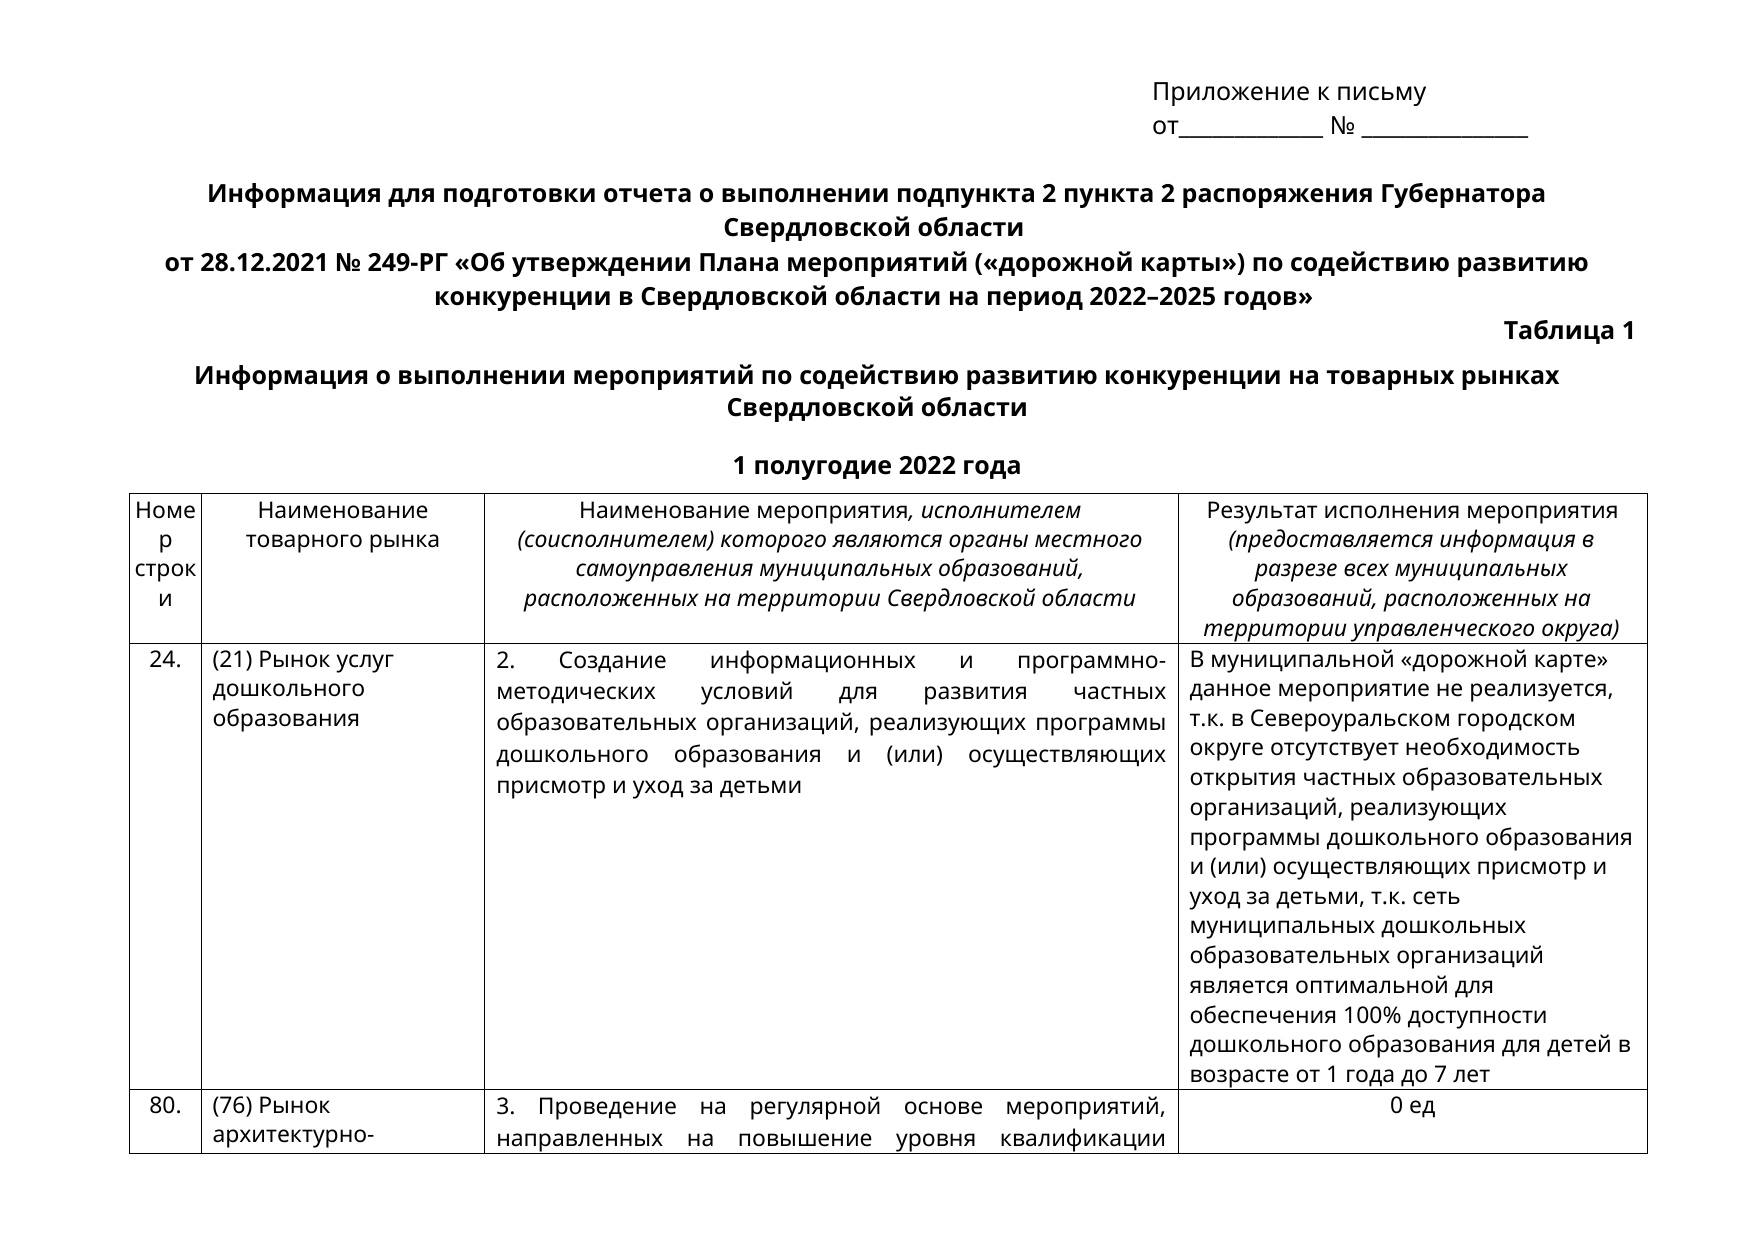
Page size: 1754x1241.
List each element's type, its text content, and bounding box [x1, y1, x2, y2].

table_header Результат исполнения мероприятия (предоставляется информация в разрезе всех муниципальных образований, расположенных на территории управленческого округа) [1179, 494, 1647, 643]
table_cell 24. [130, 644, 201, 1089]
table_cell (76) Рынок архитектурно- [202, 1090, 484, 1153]
table_cell В муниципальной «дорожной карте» данное мероприятие не реализуется, т.к. в Североуральском городском округе отсутствует необходимость открытия частных образовательных организаций, реализующих программы дошкольного образования и (или) осуществляющих присмотр и уход за детьми, т.к. сеть муниципальных дошкольных образовательных организаций является оптимальной для обеспечения 100% доступности дошкольного образования для детей в возрасте от 1 года до 7 лет [1179, 644, 1647, 1089]
table_cell 80. [130, 1090, 201, 1153]
table_header Номер строки [130, 494, 201, 643]
text Приложение к письму [118, 74, 1636, 108]
table_cell 2. Создание информационных и программно-методических условий для развития частных образовательных организаций, реализующих программы дошкольного образования и (или) осуществляющих присмотр и уход за детьми [485, 644, 1178, 1089]
table_header Наименование мероприятия, исполнителем (соисполнителем) которого являются органы местного самоуправления муниципальных образований, расположенных на территории Свердловской области [485, 494, 1178, 643]
text Информация о выполнении мероприятий по содействию развитию конкуренции на товарных рынках Свердловской области [118, 359, 1636, 423]
table_header Наименование товарного рынка [202, 494, 484, 643]
text от_____________ № _______________ [118, 108, 1636, 142]
text Информация для подготовки отчета о выполнении подпункта 2 пункта 2 распоряжения Губернатора Свердловской области от 28.12.2021 № 249-РГ «Об утверждении Плана мероприятий («дорожной карты») по содействию развитию конкуренции в Свердловской области на период 2022–2025 годов» [118, 176, 1636, 312]
table_cell 3. Проведение на регулярной основе мероприятий, направленных на повышение уровня квалификации [485, 1090, 1178, 1153]
table_cell 0 ед [1179, 1090, 1647, 1153]
text Таблица 1 [118, 312, 1636, 346]
text 1 полугодие 2022 года [118, 448, 1636, 481]
table_cell (21) Рынок услуг дошкольного образования [202, 644, 484, 1089]
